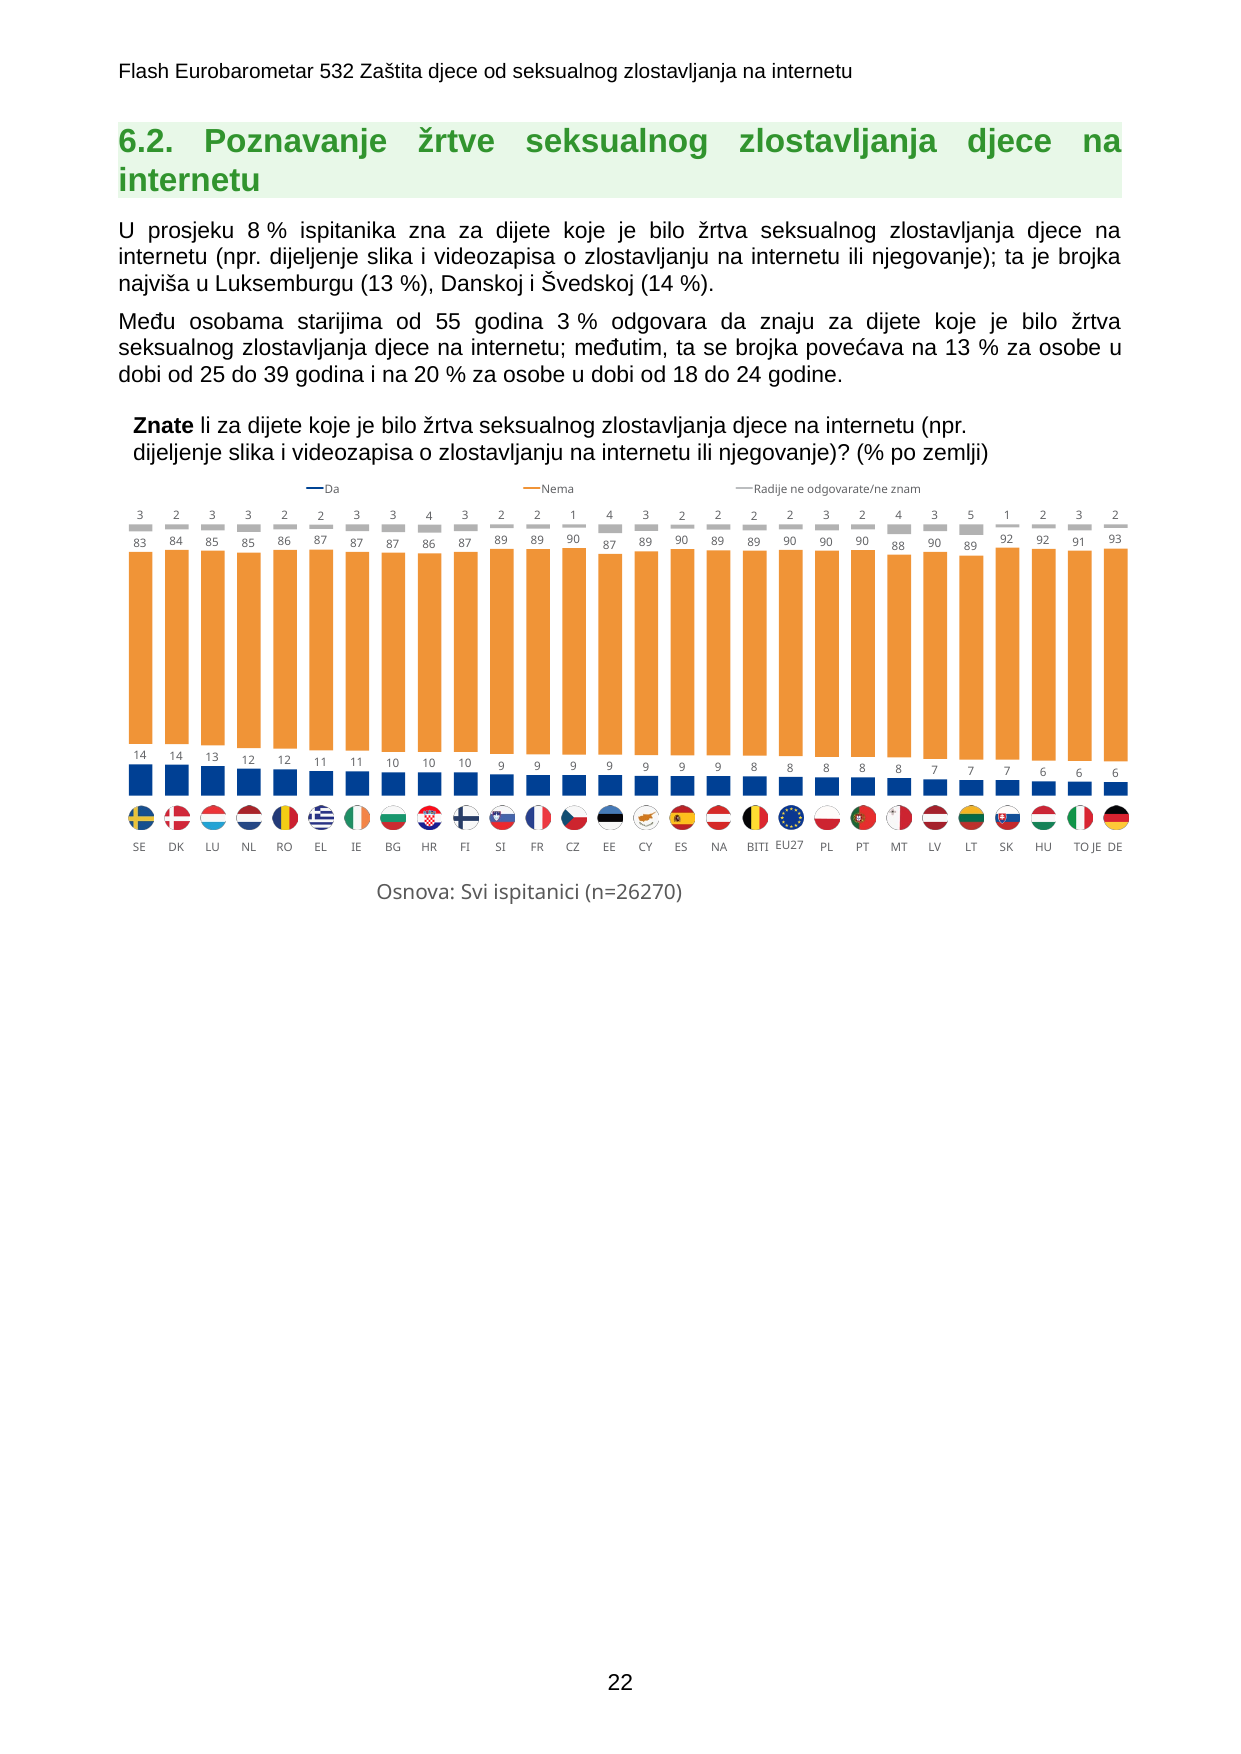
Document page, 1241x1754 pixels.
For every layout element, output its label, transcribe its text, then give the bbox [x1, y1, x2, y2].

picture [1067, 805, 1093, 830]
picture [633, 805, 659, 830]
picture [561, 805, 587, 830]
picture [272, 805, 298, 830]
picture [128, 805, 154, 830]
picture [742, 805, 768, 830]
picture [1103, 805, 1129, 830]
picture [308, 805, 334, 830]
picture [200, 805, 226, 830]
picture [706, 805, 731, 830]
picture [236, 805, 262, 830]
picture [886, 805, 912, 830]
text U prosjeku 8 % ispitanika zna za dijete koje je bilo žrtva seksualnog zlostavljanja djece na internetu (npr. dijeljenje slika i videozapisa o zlostavljanju na internetu ili njegovanje); ta je brojka najviša u Luksemburgu (13 %), Danskoj i Švedskoj (14 %). [118, 217, 1122, 296]
picture [850, 805, 876, 830]
picture [922, 805, 948, 830]
picture [597, 805, 623, 830]
picture [417, 805, 442, 830]
picture [778, 805, 804, 830]
subtitle 6.2. Poznavanje žrtve seksualnog zlostavljanja djece na internetu [118, 122, 1122, 198]
picture [814, 805, 840, 830]
picture [669, 805, 695, 830]
picture [525, 805, 551, 830]
picture [489, 805, 515, 830]
picture [1031, 805, 1056, 830]
picture [344, 805, 370, 830]
picture [164, 805, 190, 830]
picture [958, 805, 984, 830]
text Među osobama starijima od 55 godina 3 % odgovara da znaju za dijete koje je bilo žrtva seksualnog zlostavljanja djece na internetu; međutim, ta se brojka povećava na 13 % za osobe u dobi od 25 do 39 godina i na 20 % za osobe u dobi od 18 do 24 godine. [118, 308, 1122, 387]
picture [995, 805, 1020, 830]
picture [380, 805, 406, 830]
picture [453, 805, 479, 830]
